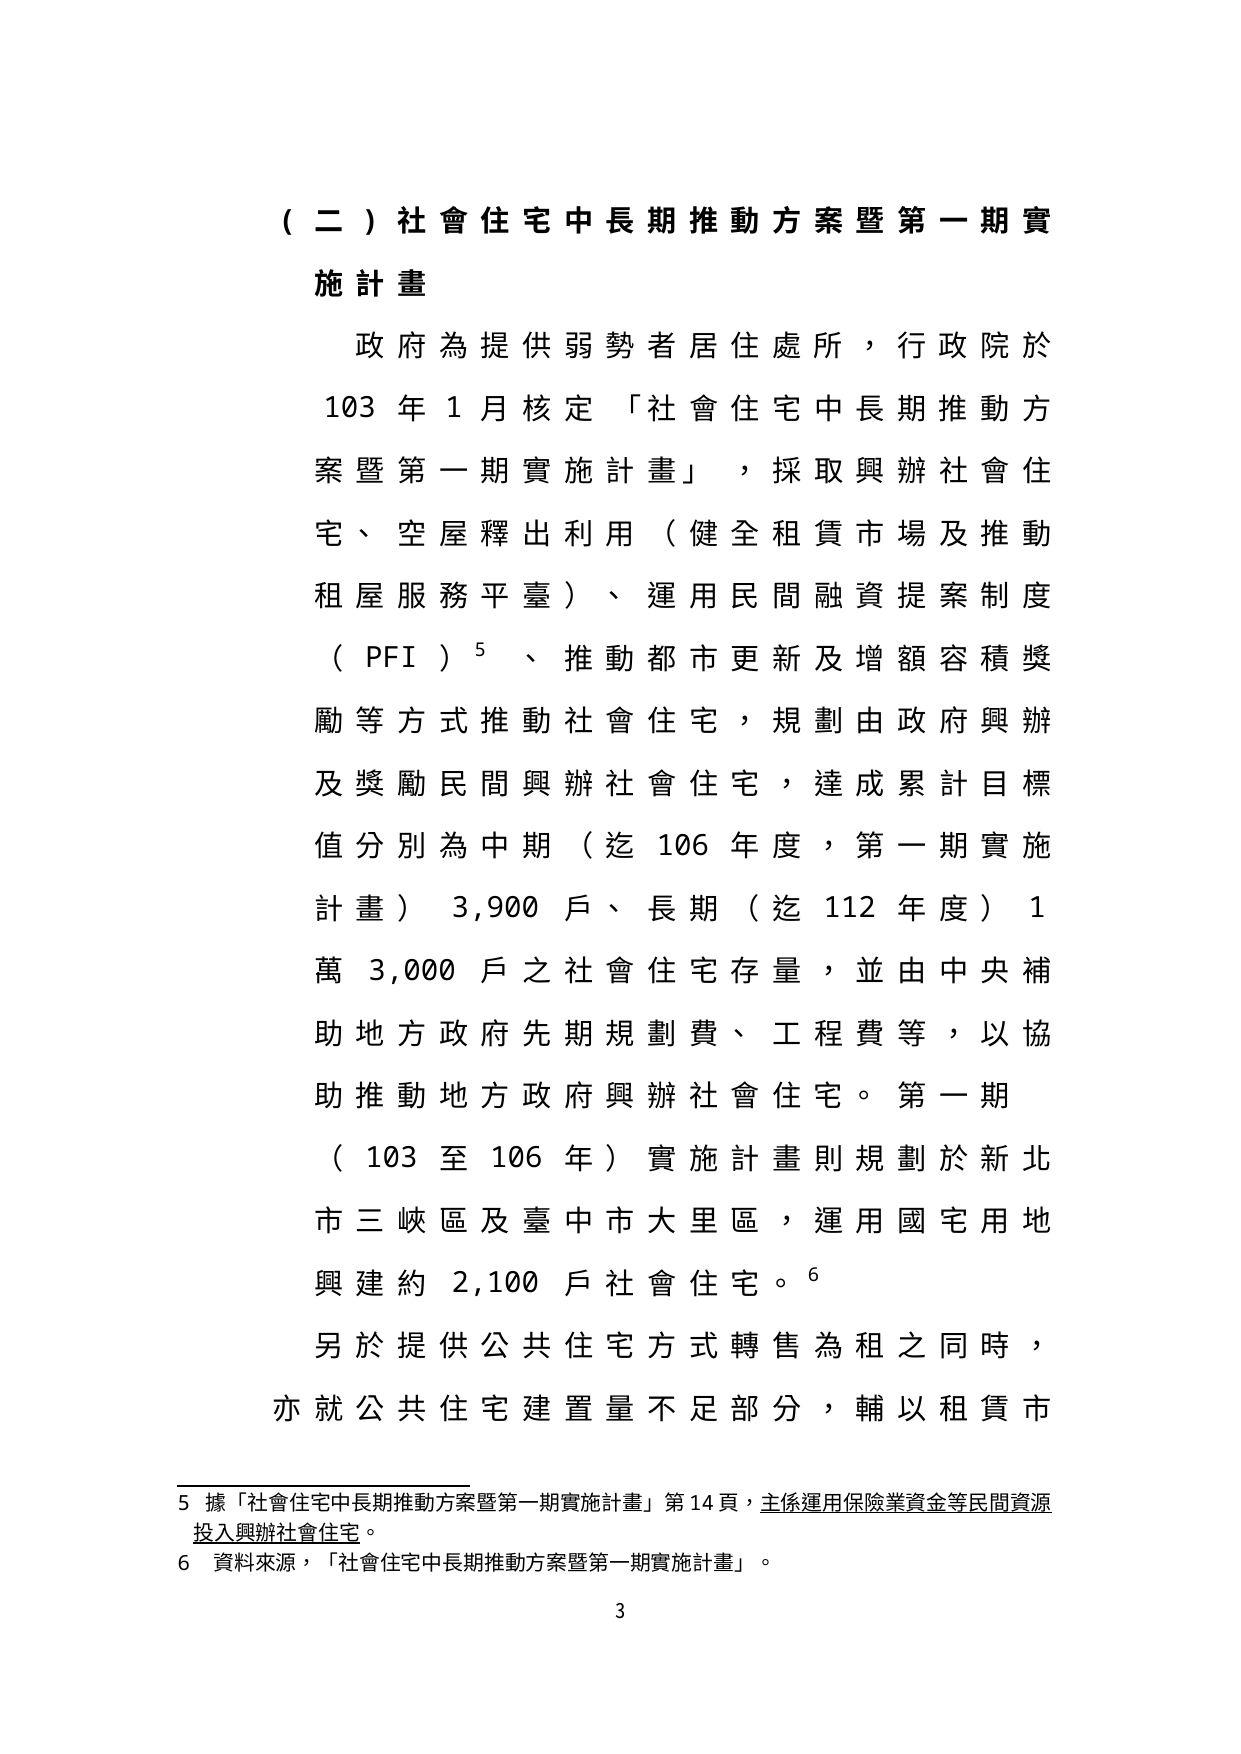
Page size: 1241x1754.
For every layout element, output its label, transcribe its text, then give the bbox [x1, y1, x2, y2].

text 另於提供公共住宅方式轉售為租之同時，亦就公共住宅建置量不足部分，輔以租賃市 [242, 1302, 1058, 1427]
text (二)社會住宅中長期推動方案暨第一期實施計畫 [242, 177, 1058, 302]
text 資料來源，「社會住宅中長期推動方案暨第一期實施計畫」。 [177, 1546, 1063, 1577]
text 政府為提供弱勢者居住處所，行政院於103年1月核定「社會住宅中長期推動方案暨第一期實施計畫」，採取興辦社會住宅、空屋釋出利用（健全租賃市場及推動租屋服務平臺）、運用民間融資提案制度（PFI）、推動都市更新及增額容積獎勵等方式推動社會住宅，規劃由政府興辦及獎勵民間興辦社會住宅，達成累計目標值分別為中期（迄106年度，第一期實施計畫）3,900戶、長期（迄112年度）1萬3,000戶之社會住宅存量，並由中央補助地方政府先期規劃費、工程費等，以協助推動地方政府興辦社會住宅。第一期（103至106年）實施計畫則規劃於新北市三峽區及臺中市大里區，運用國宅用地興建約2,100戶社會住宅。 [271, 302, 1058, 1302]
text 據「社會住宅中長期推動方案暨第一期實施計畫」第14頁，主係運用保險業資金等民間資源投入興辦社會住宅。 [177, 1486, 1063, 1546]
